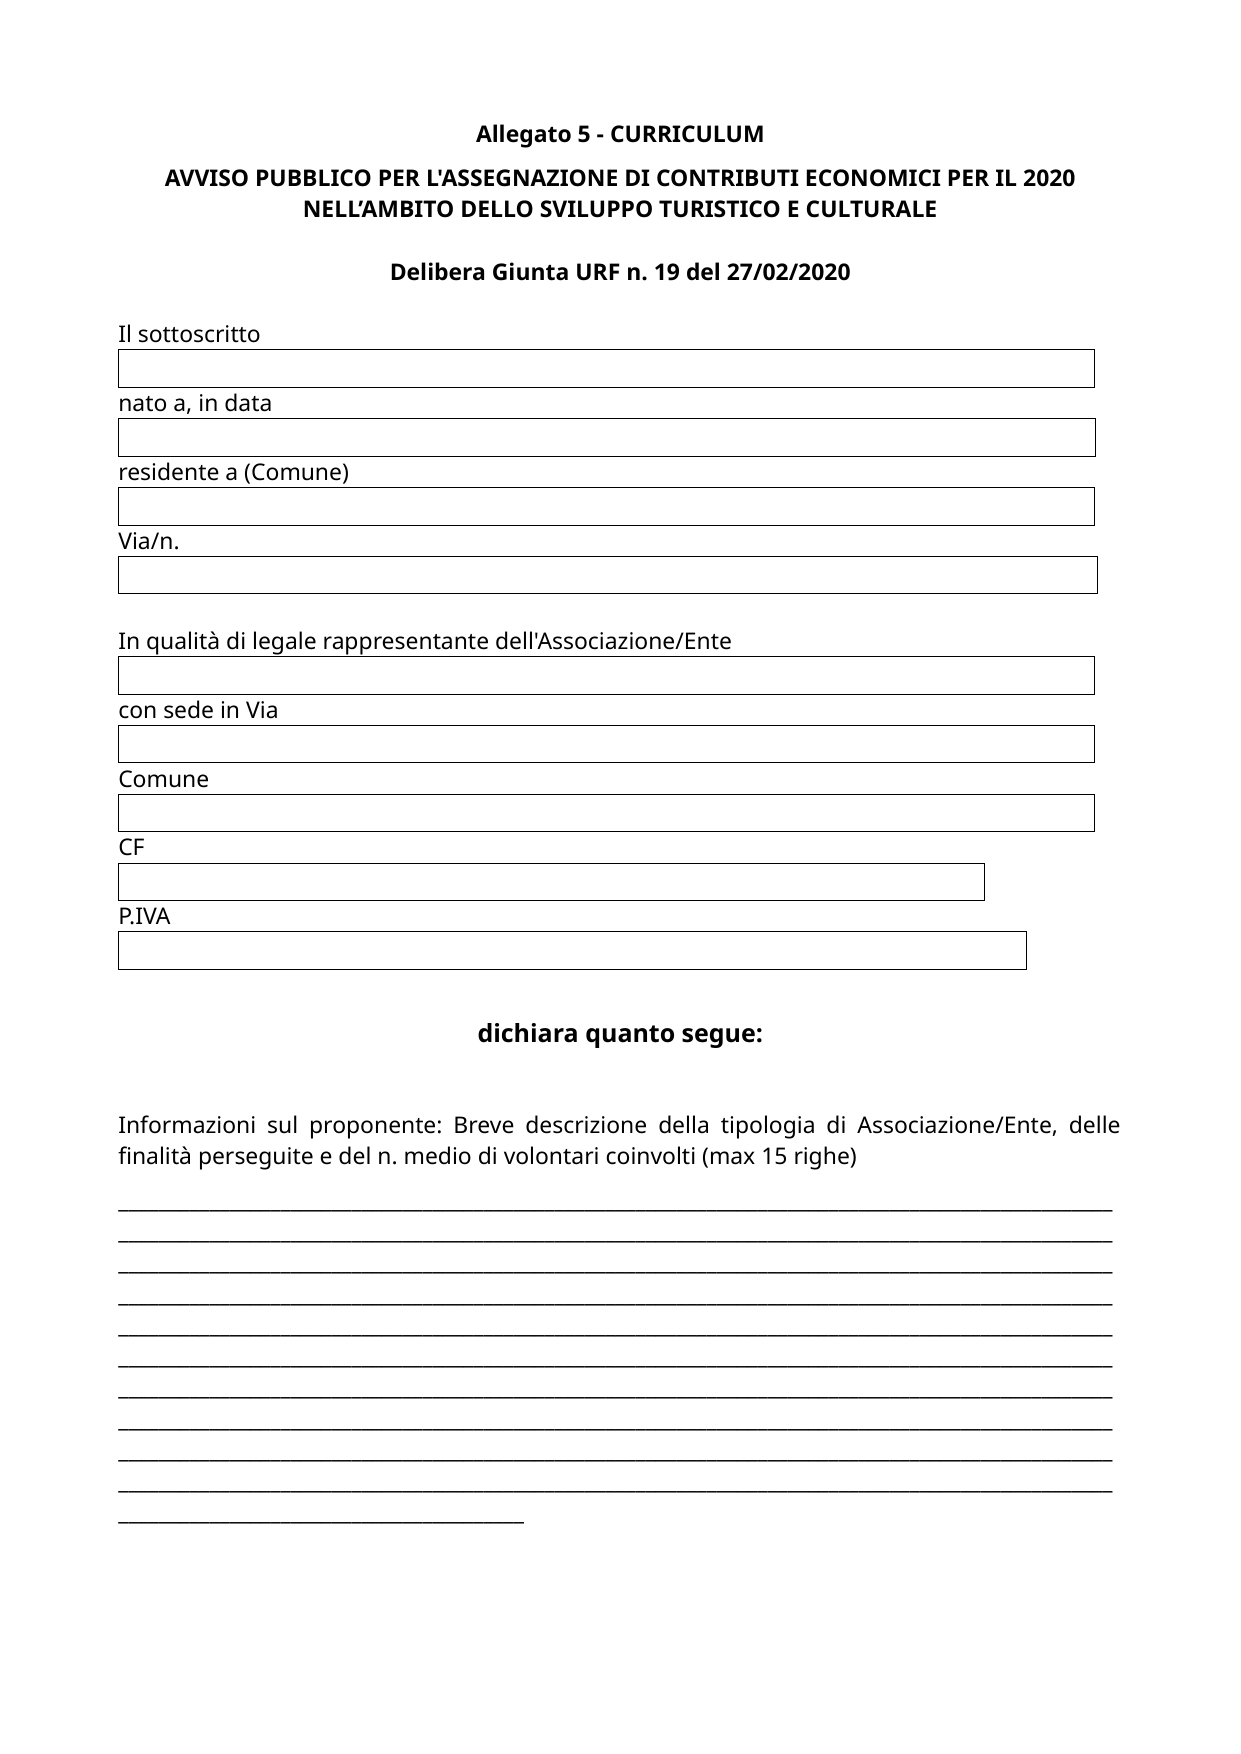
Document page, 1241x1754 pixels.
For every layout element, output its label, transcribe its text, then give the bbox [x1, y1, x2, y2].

text con sede in Via [118, 694, 1122, 725]
text residente a (Comune) [118, 456, 1122, 487]
text AVVISO PUBBLICO PER L'ASSEGNAZIONE DI CONTRIBUTI ECONOMICI PER IL 2020 NELL’AMBITO DELLO SVILUPPO TURISTICO E CULTURALE [118, 162, 1122, 224]
text Delibera Giunta URF n. 19 del 27/02/2020 [118, 256, 1122, 287]
text dichiara quanto segue: [118, 1016, 1122, 1050]
text In qualità di legale rappresentante dell'Associazione/Ente [118, 625, 1122, 656]
text ____________________________________________________________________________________________________________________________________________________________________________________________________________________________________________________________________________________________________________________________________________________________________________________________________________________________________________________________________________________________________________________________________________________________________________________________________________________________________________________________________________________________________________________________________________________________________________________________________________________________________________________________________________________________________________________________________________________________________________________________________________________________________________________________ [118, 1184, 1122, 1527]
text Via/n. [118, 525, 1122, 556]
text Allegato 5 - CURRICULUM [118, 118, 1122, 149]
text Informazioni sul proponente: Breve descrizione della tipologia di Associazione/Ente, delle finalità perseguite e del n. medio di volontari coinvolti (max 15 righe) [118, 1109, 1122, 1171]
text Il sottoscritto [118, 318, 1122, 349]
text P.IVA [118, 900, 1122, 931]
text CF [118, 831, 1122, 863]
text nato a, in data [118, 387, 1122, 418]
text Comune [118, 762, 1122, 794]
